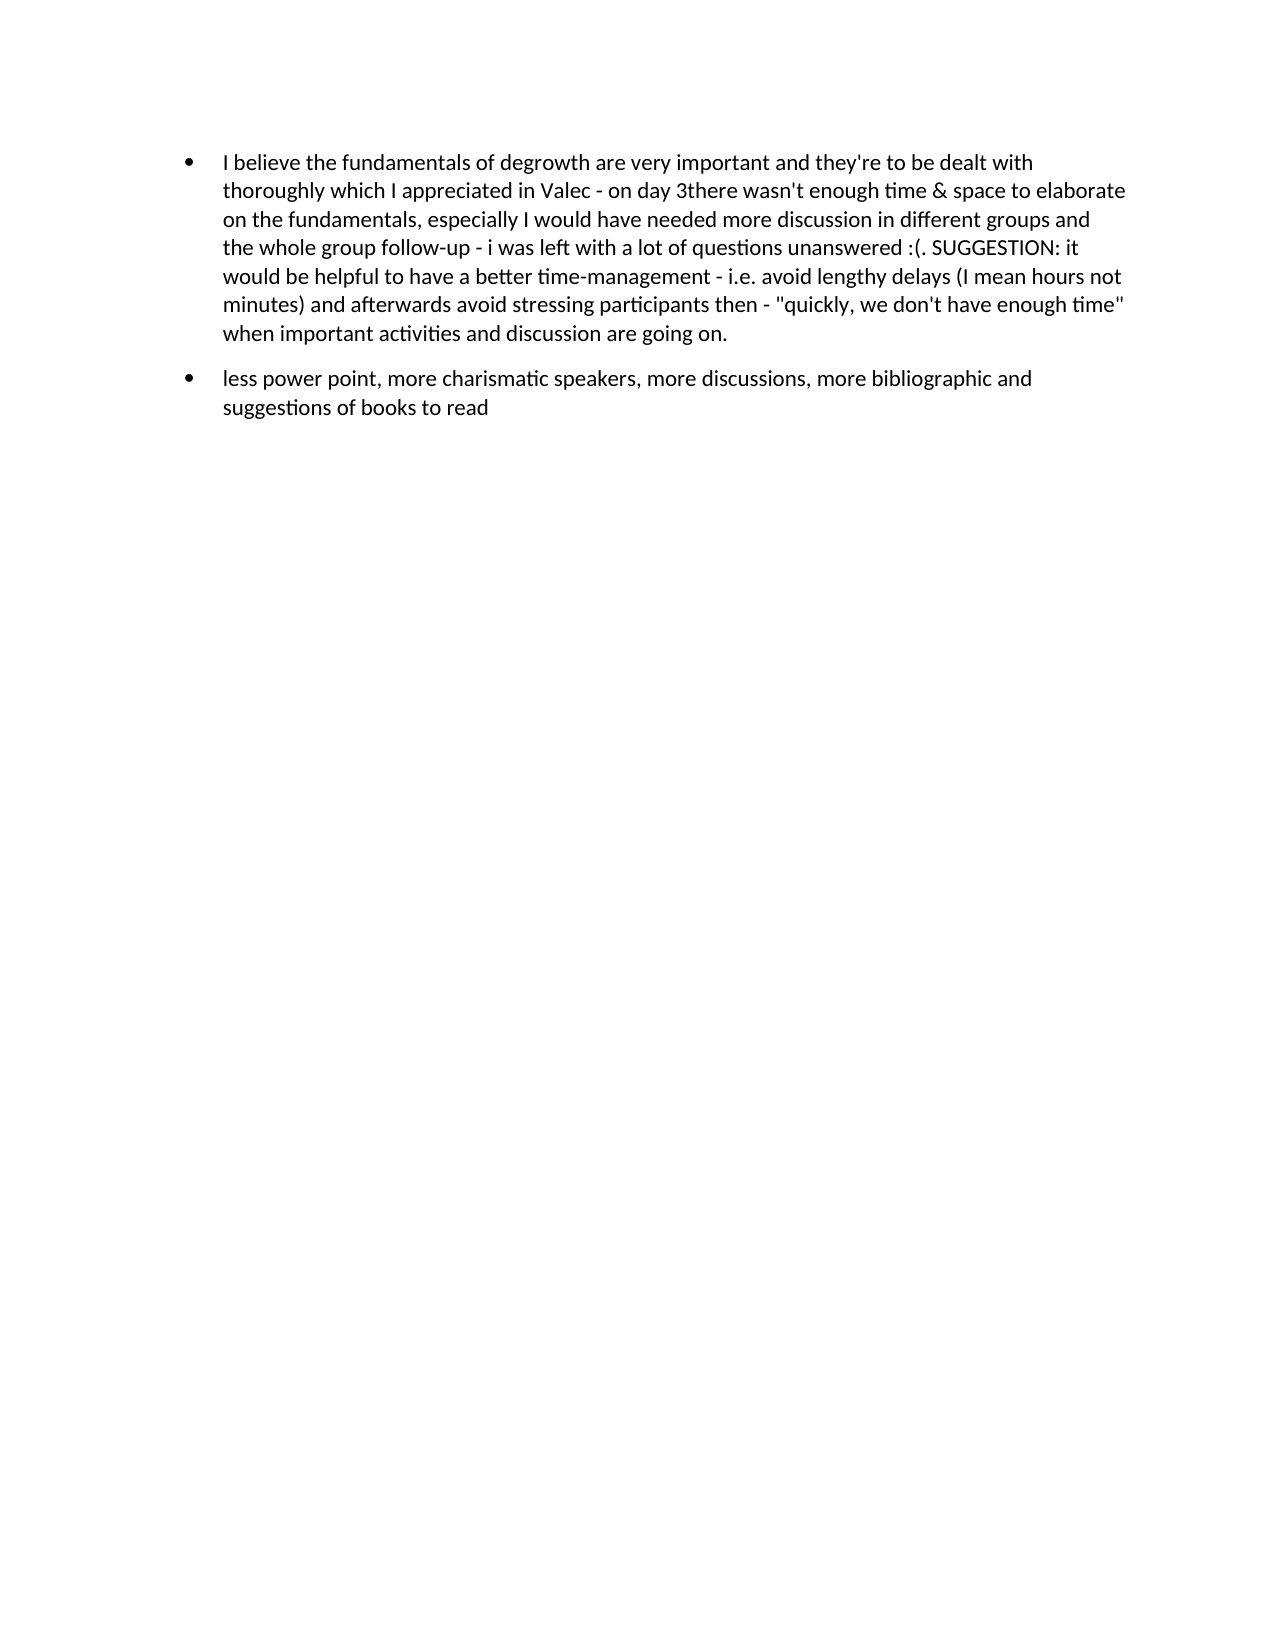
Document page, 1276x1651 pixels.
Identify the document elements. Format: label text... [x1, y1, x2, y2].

list less power point, more charismatic speakers, more discussions, more bibliographic and suggestions of books to read [185, 364, 1128, 421]
list I believe the fundamentals of degrowth are very important and they're to be dealt with thoroughly which I appreciated in Valec - on day 3there wasn't enough time & space to elaborate on the fundamentals, especially I would have needed more discussion in different groups and the whole group follow-up - i was left with a lot of questions unanswered :(. SUGGESTION: it would be helpful to have a better time-management - i.e. avoid lengthy delays (I mean hours not minutes) and afterwards avoid stressing participants then - "quickly, we don't have enough time" when important activities and discussion are going on. [185, 148, 1128, 347]
